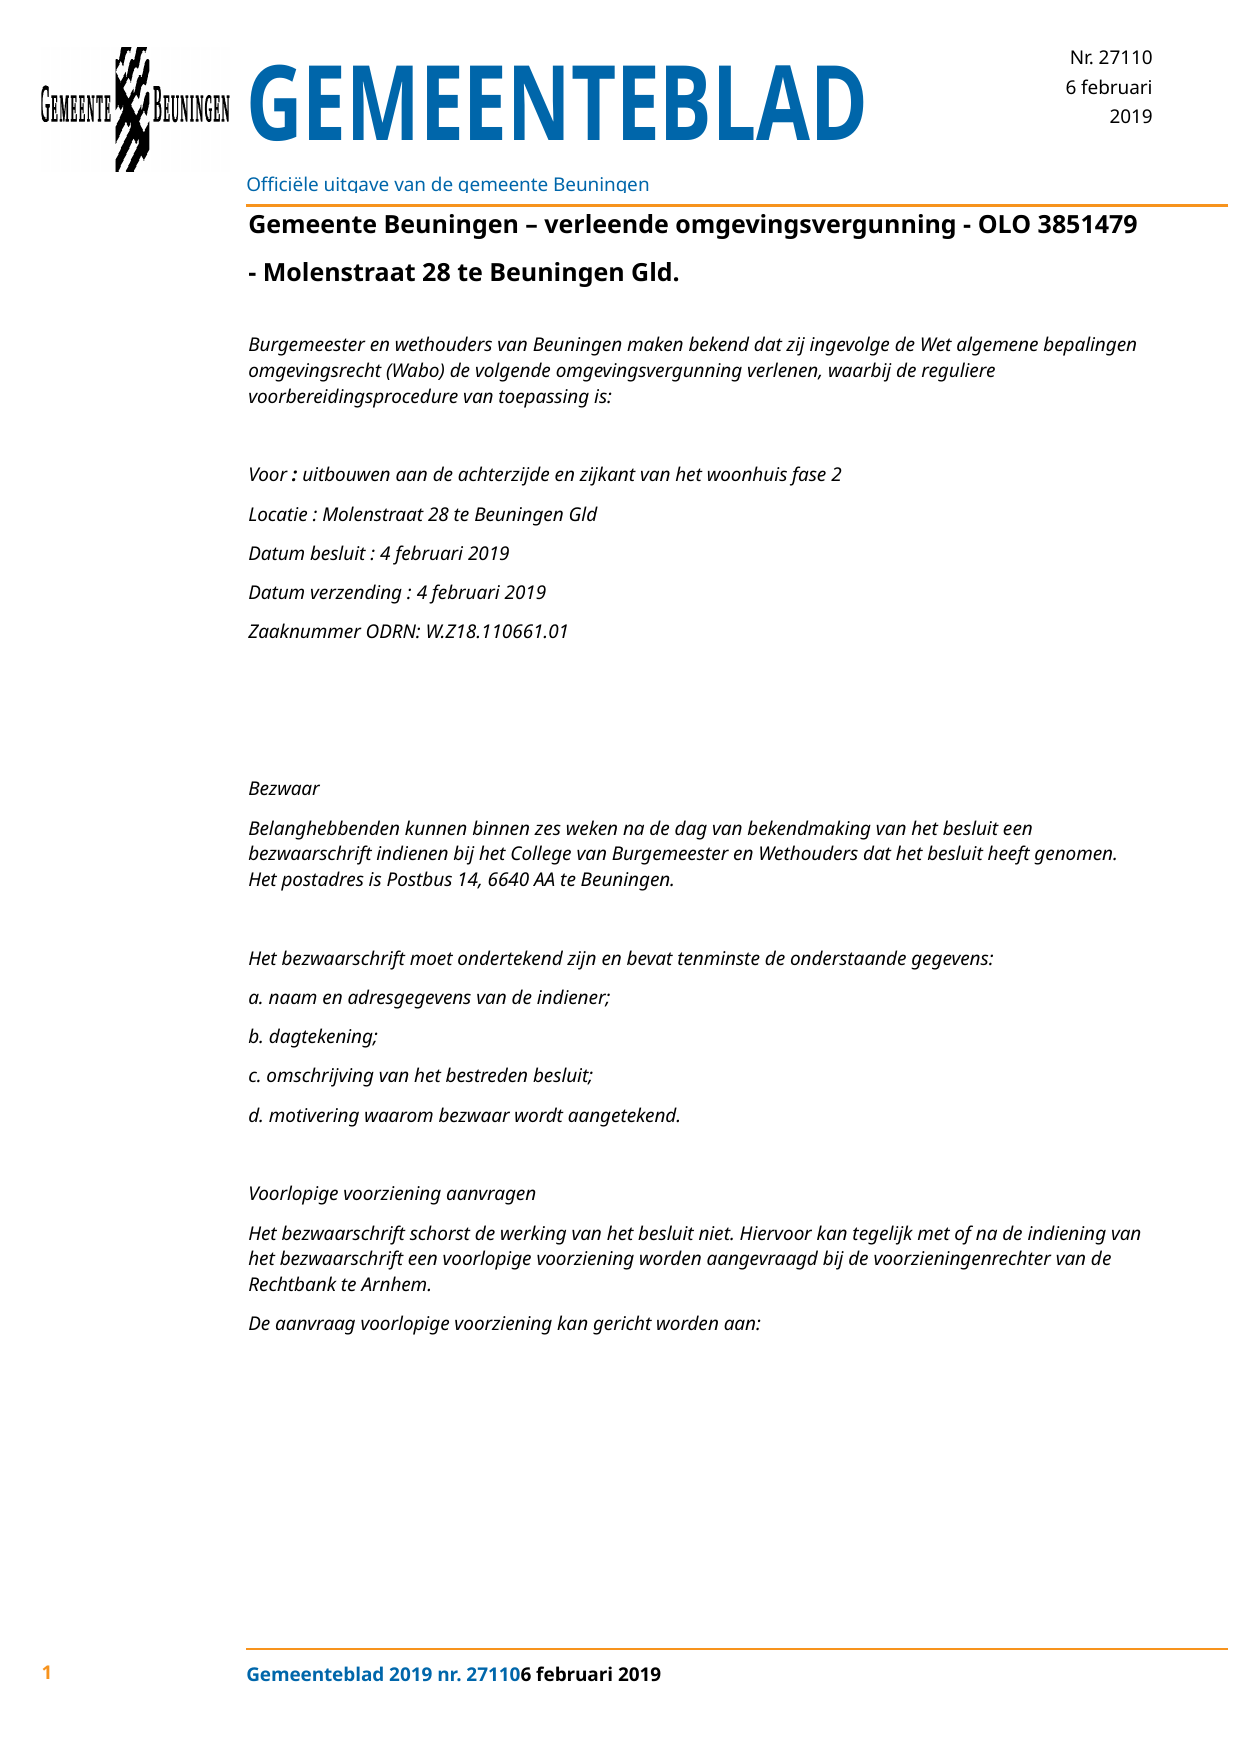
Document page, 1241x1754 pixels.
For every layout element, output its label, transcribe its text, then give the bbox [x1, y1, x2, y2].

text De aanvraag voorlopige voorziening kan gericht worden aan: [248, 1311, 1152, 1336]
text Datum besluit : 4 februari 2019 [248, 540, 1152, 566]
text Voorlopige voorziening aanvragen [248, 1181, 1152, 1206]
text Datum verzending : 4 februari 2019 [248, 579, 1152, 605]
text Het bezwaarschrift schorst de werking van het besluit niet. Hiervoor kan tegelijk met of na de indiening van het bezwaarschrift een voorlopige voorziening worden aangevraagd bij de voorzieningenrechter van de Rechtbank te Arnhem. [248, 1220, 1152, 1297]
text Bezwaar [248, 776, 1152, 801]
text Gemeente Beuningen – verleende omgevingsvergunning - OLO 3851479 - Molenstraat 28 te Beuningen Gld. [248, 207, 1152, 288]
text a. naam en adresgegevens van de indiener; [248, 984, 1152, 1010]
text Burgemeester en wethouders van Beuningen maken bekend dat zij ingevolge de Wet algemene bepalingen omgevingsrecht (Wabo) de volgende omgevingsvergunning verlenen, waarbij de reguliere voorbereidingsprocedure van toepassing is: [248, 331, 1152, 409]
text b. dagtekening; [248, 1023, 1152, 1049]
text Belanghebbenden kunnen binnen zes weken na de dag van bekendmaking van het besluit een bezwaarschrift indienen bij het College van Burgemeester en Wethouders dat het besluit heeft genomen. Het postadres is Postbus 14, 6640 AA te Beuningen. [248, 815, 1152, 892]
picture [41, 47, 231, 172]
text Zaaknummer ODRN: W.Z18.110661.01 [248, 618, 1152, 644]
text c. omschrijving van het bestreden besluit; [248, 1063, 1152, 1088]
text Locatie : Molenstraat 28 te Beuningen Gld [248, 501, 1152, 526]
text d. motivering waarom bezwaar wordt aangetekend. [248, 1102, 1152, 1128]
text Het bezwaarschrift moet ondertekend zijn en bevat tenminste de onderstaande gegevens: [248, 945, 1152, 971]
text Voor : uitbouwen aan de achterzijde en zijkant van het woonhuis fase 2 [248, 461, 1152, 487]
